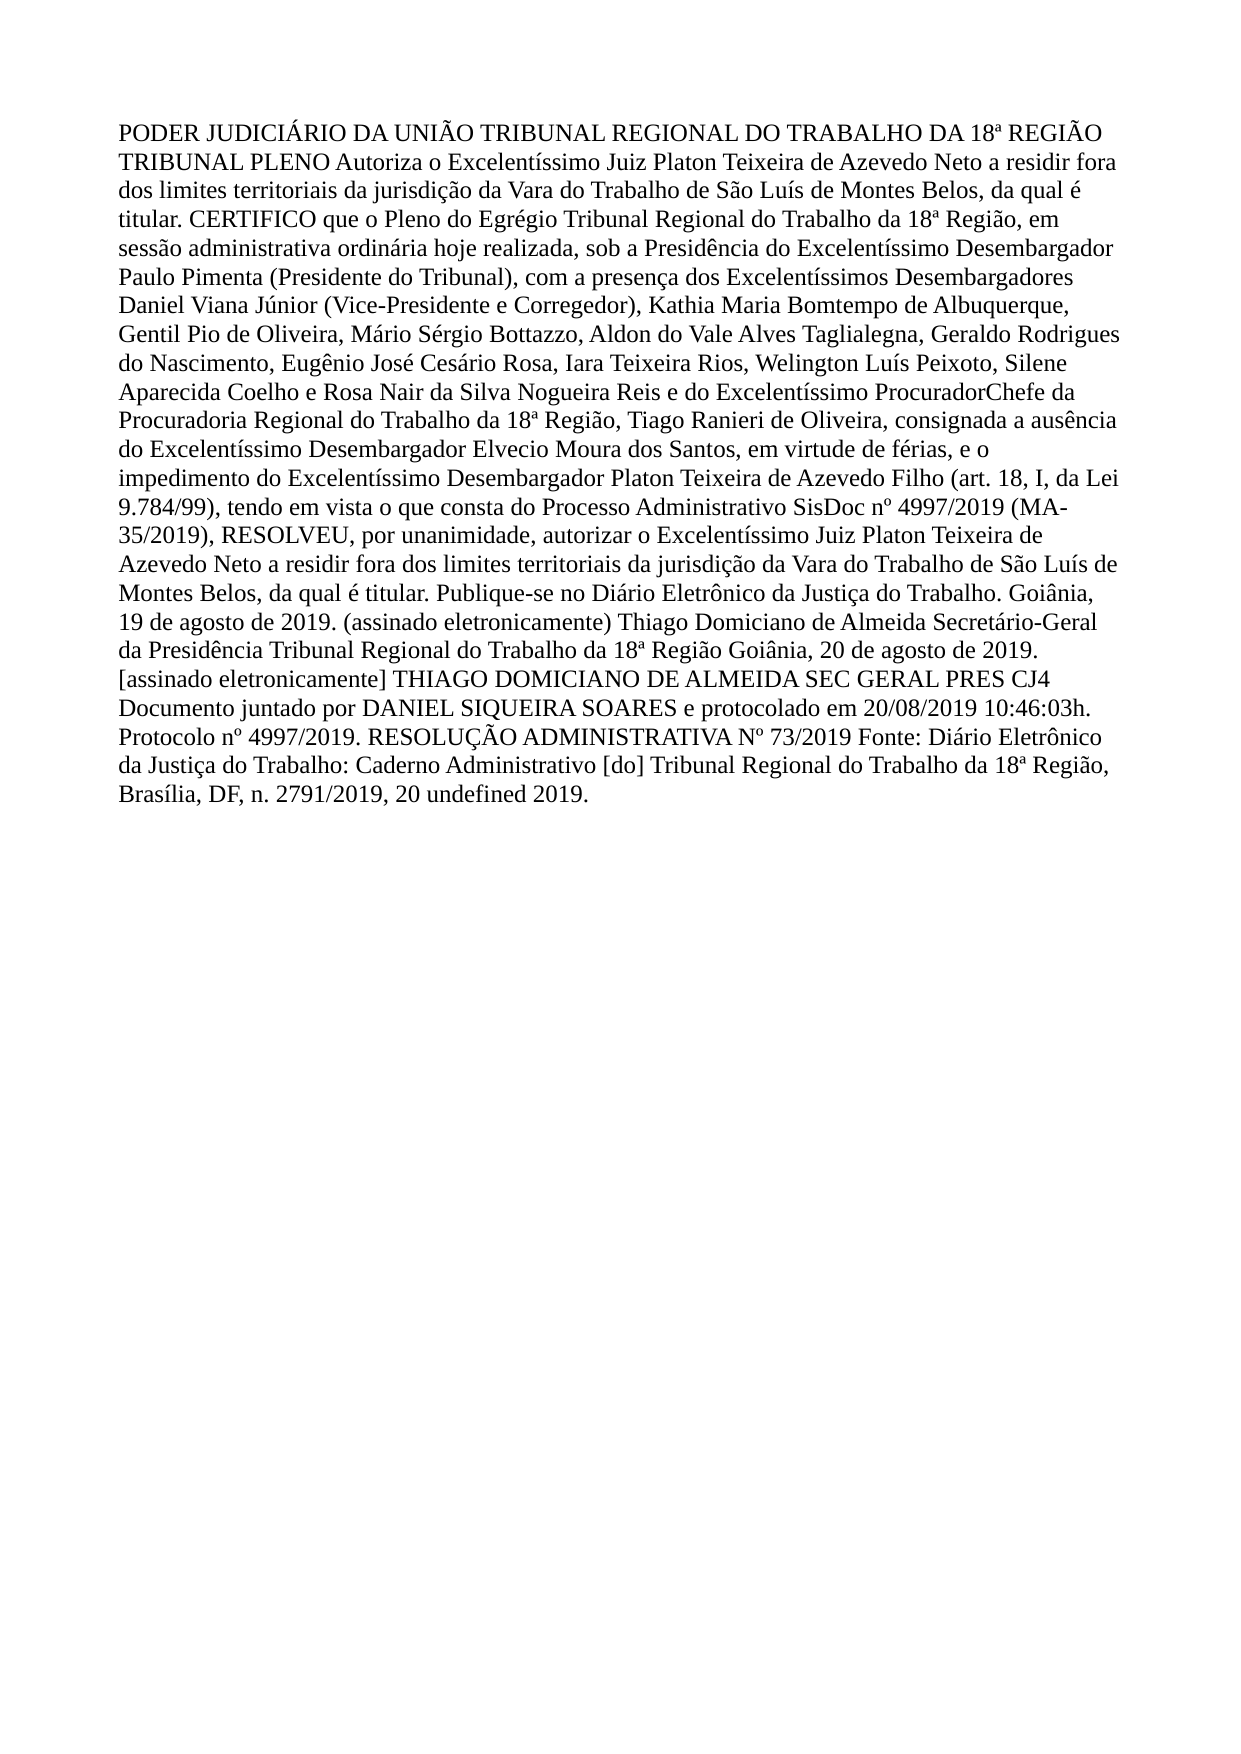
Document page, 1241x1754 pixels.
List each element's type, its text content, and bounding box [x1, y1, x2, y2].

text PODER JUDICIÁRIO DA UNIÃO TRIBUNAL REGIONAL DO TRABALHO DA 18ª REGIÃO TRIBUNAL PLENO Autoriza o Excelentíssimo Juiz Platon Teixeira de Azevedo Neto a residir fora dos limites territoriais da jurisdição da Vara do Trabalho de São Luís de Montes Belos, da qual é titular. CERTIFICO que o Pleno do Egrégio Tribunal Regional do Trabalho da 18ª Região, em sessão administrativa ordinária hoje realizada, sob a Presidência do Excelentíssimo Desembargador Paulo Pimenta (Presidente do Tribunal), com a presença dos Excelentíssimos Desembargadores Daniel Viana Júnior (Vice-Presidente e Corregedor), Kathia Maria Bomtempo de Albuquerque, Gentil Pio de Oliveira, Mário Sérgio Bottazzo, Aldon do Vale Alves Taglialegna, Geraldo Rodrigues do Nascimento, Eugênio José Cesário Rosa, Iara Teixeira Rios, Welington Luís Peixoto, Silene Aparecida Coelho e Rosa Nair da Silva Nogueira Reis e do Excelentíssimo ProcuradorChefe da Procuradoria Regional do Trabalho da 18ª Região, Tiago Ranieri de Oliveira, consignada a ausência do Excelentíssimo Desembargador Elvecio Moura dos Santos, em virtude de férias, e o impedimento do Excelentíssimo Desembargador Platon Teixeira de Azevedo Filho (art. 18, I, da Lei 9.784/99), tendo em vista o que consta do Processo Administrativo SisDoc nº 4997/2019 (MA-35/2019), RESOLVEU, por unanimidade, autorizar o Excelentíssimo Juiz Platon Teixeira de Azevedo Neto a residir fora dos limites territoriais da jurisdição da Vara do Trabalho de São Luís de Montes Belos, da qual é titular. Publique-se no Diário Eletrônico da Justiça do Trabalho. Goiânia, 19 de agosto de 2019. (assinado eletronicamente) Thiago Domiciano de Almeida Secretário-Geral da Presidência Tribunal Regional do Trabalho da 18ª Região Goiânia, 20 de agosto de 2019. [assinado eletronicamente] THIAGO DOMICIANO DE ALMEIDA SEC GERAL PRES CJ4 Documento juntado por DANIEL SIQUEIRA SOARES e protocolado em 20/08/2019 10:46:03h. Protocolo nº 4997/2019. RESOLUÇÃO ADMINISTRATIVA Nº 73/2019 Fonte: Diário Eletrônico da Justiça do Trabalho: Caderno Administrativo [do] Tribunal Regional do Trabalho da 18ª Região, Brasília, DF, n. 2791/2019, 20 undefined 2019. [118, 118, 1122, 808]
